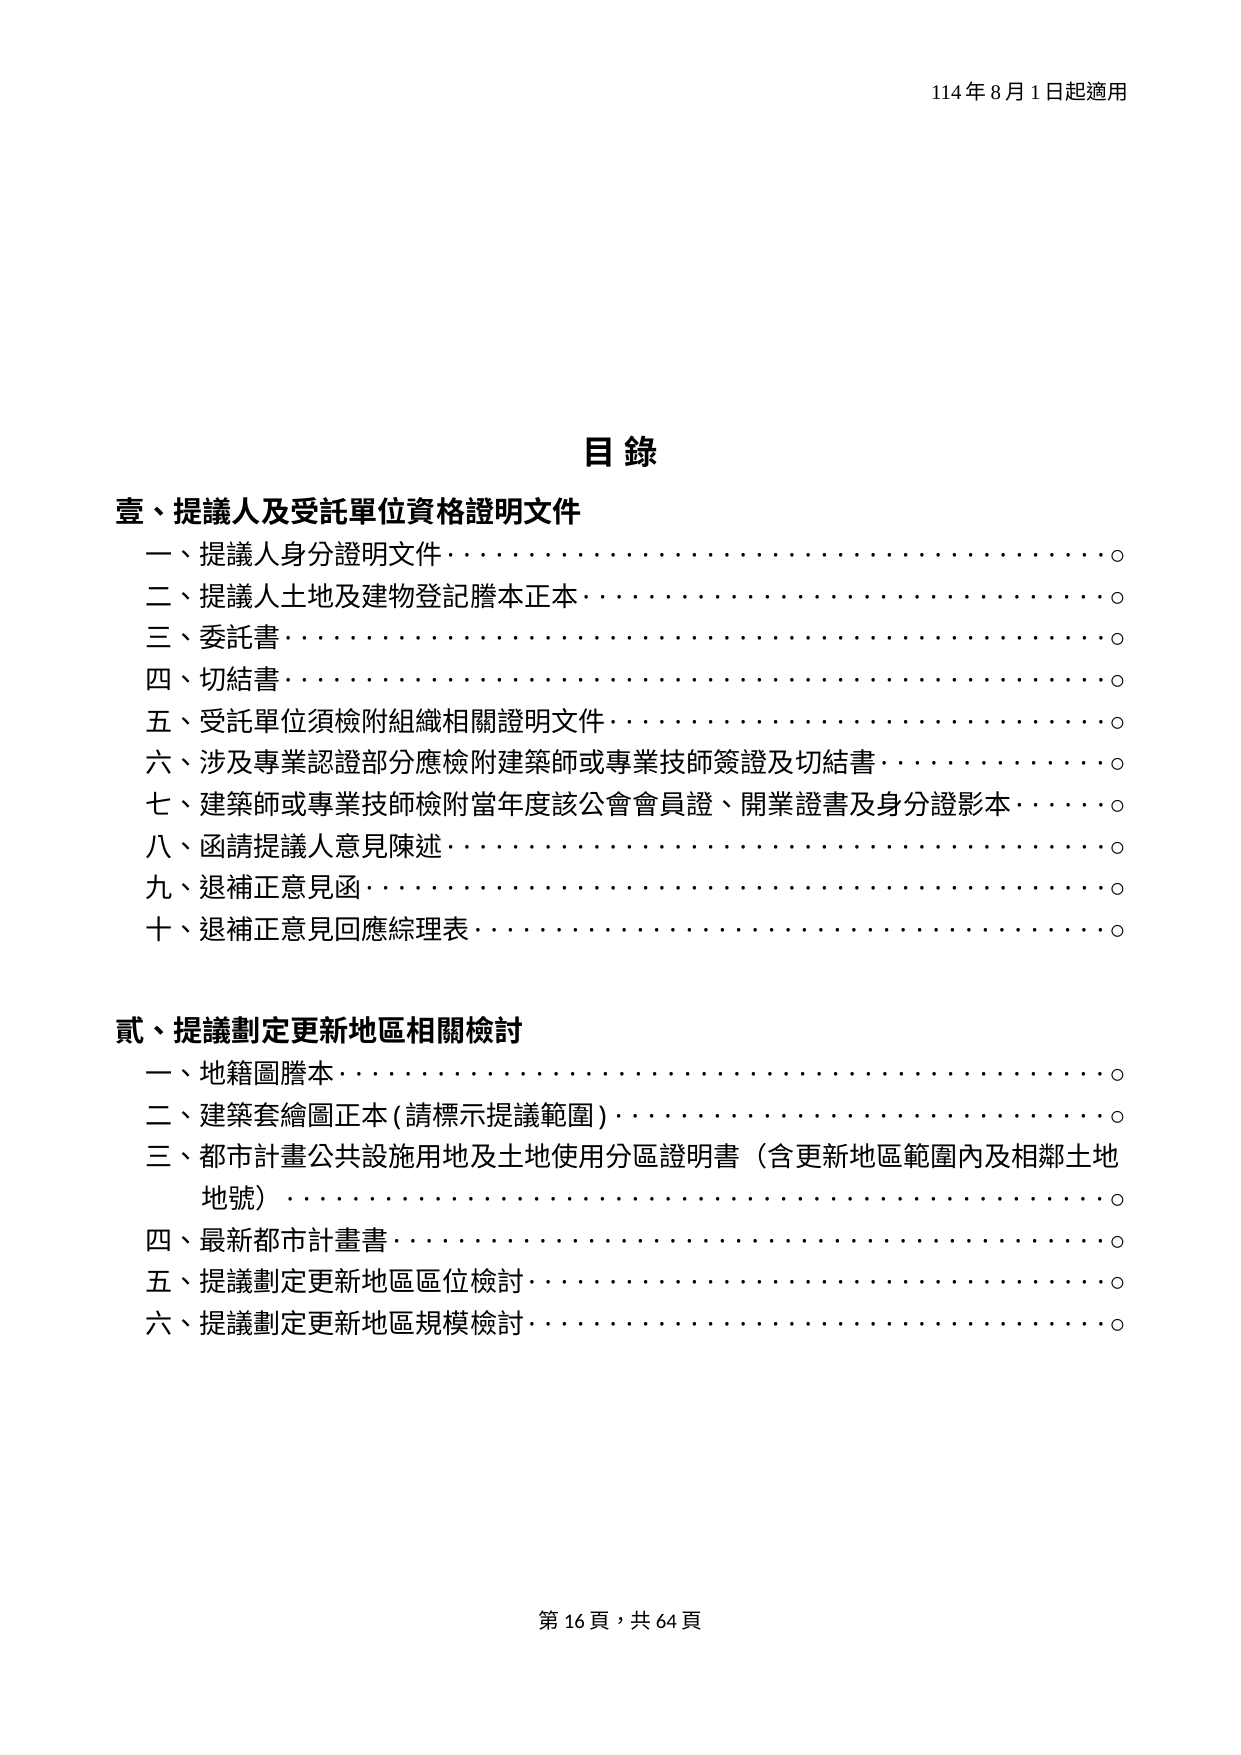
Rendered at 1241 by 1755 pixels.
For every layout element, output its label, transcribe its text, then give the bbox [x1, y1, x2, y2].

text 六、涉及專業認證部分應檢附建築師或專業技師簽證及切結書 ○ [145, 739, 1125, 781]
text 五、受託單位須檢附組織相關證明文件 ○ [145, 698, 1125, 739]
text 十、退補正意見回應綜理表 ○ [145, 906, 1125, 948]
text 三、委託書 ○ [145, 614, 1125, 656]
text 貳、提議劃定更新地區相關檢討 [115, 1008, 1125, 1050]
text 五、提議劃定更新地區區位檢討 ○ [145, 1258, 1125, 1300]
text 九、退補正意見函 ○ [145, 864, 1125, 906]
text 六、提議劃定更新地區規模檢討 ○ [145, 1300, 1125, 1342]
text 二、建築套繪圖正本(請標示提議範圍) ○ [145, 1092, 1125, 1133]
text 一、地籍圖謄本 ○ [145, 1050, 1125, 1092]
text 二、提議人土地及建物登記謄本正本 ○ [145, 573, 1125, 614]
text 壹、提議人及受託單位資格證明文件 [115, 489, 1125, 531]
text 七、建築師或專業技師檢附當年度該公會會員證、開業證書及身分證影本 ○ [145, 781, 1125, 823]
text 四、切結書 ○ [145, 656, 1125, 698]
text 四、最新都市計畫書 ○ [145, 1217, 1125, 1258]
text 一、提議人身分證明文件 ○ [145, 531, 1125, 573]
text 目錄 [115, 408, 1125, 471]
text 三、都市計畫公共設施用地及土地使用分區證明書（含更新地區範圍內及相鄰土地地號） ○ [145, 1133, 1125, 1217]
text 八、函請提議人意見陳述 ○ [145, 823, 1125, 864]
